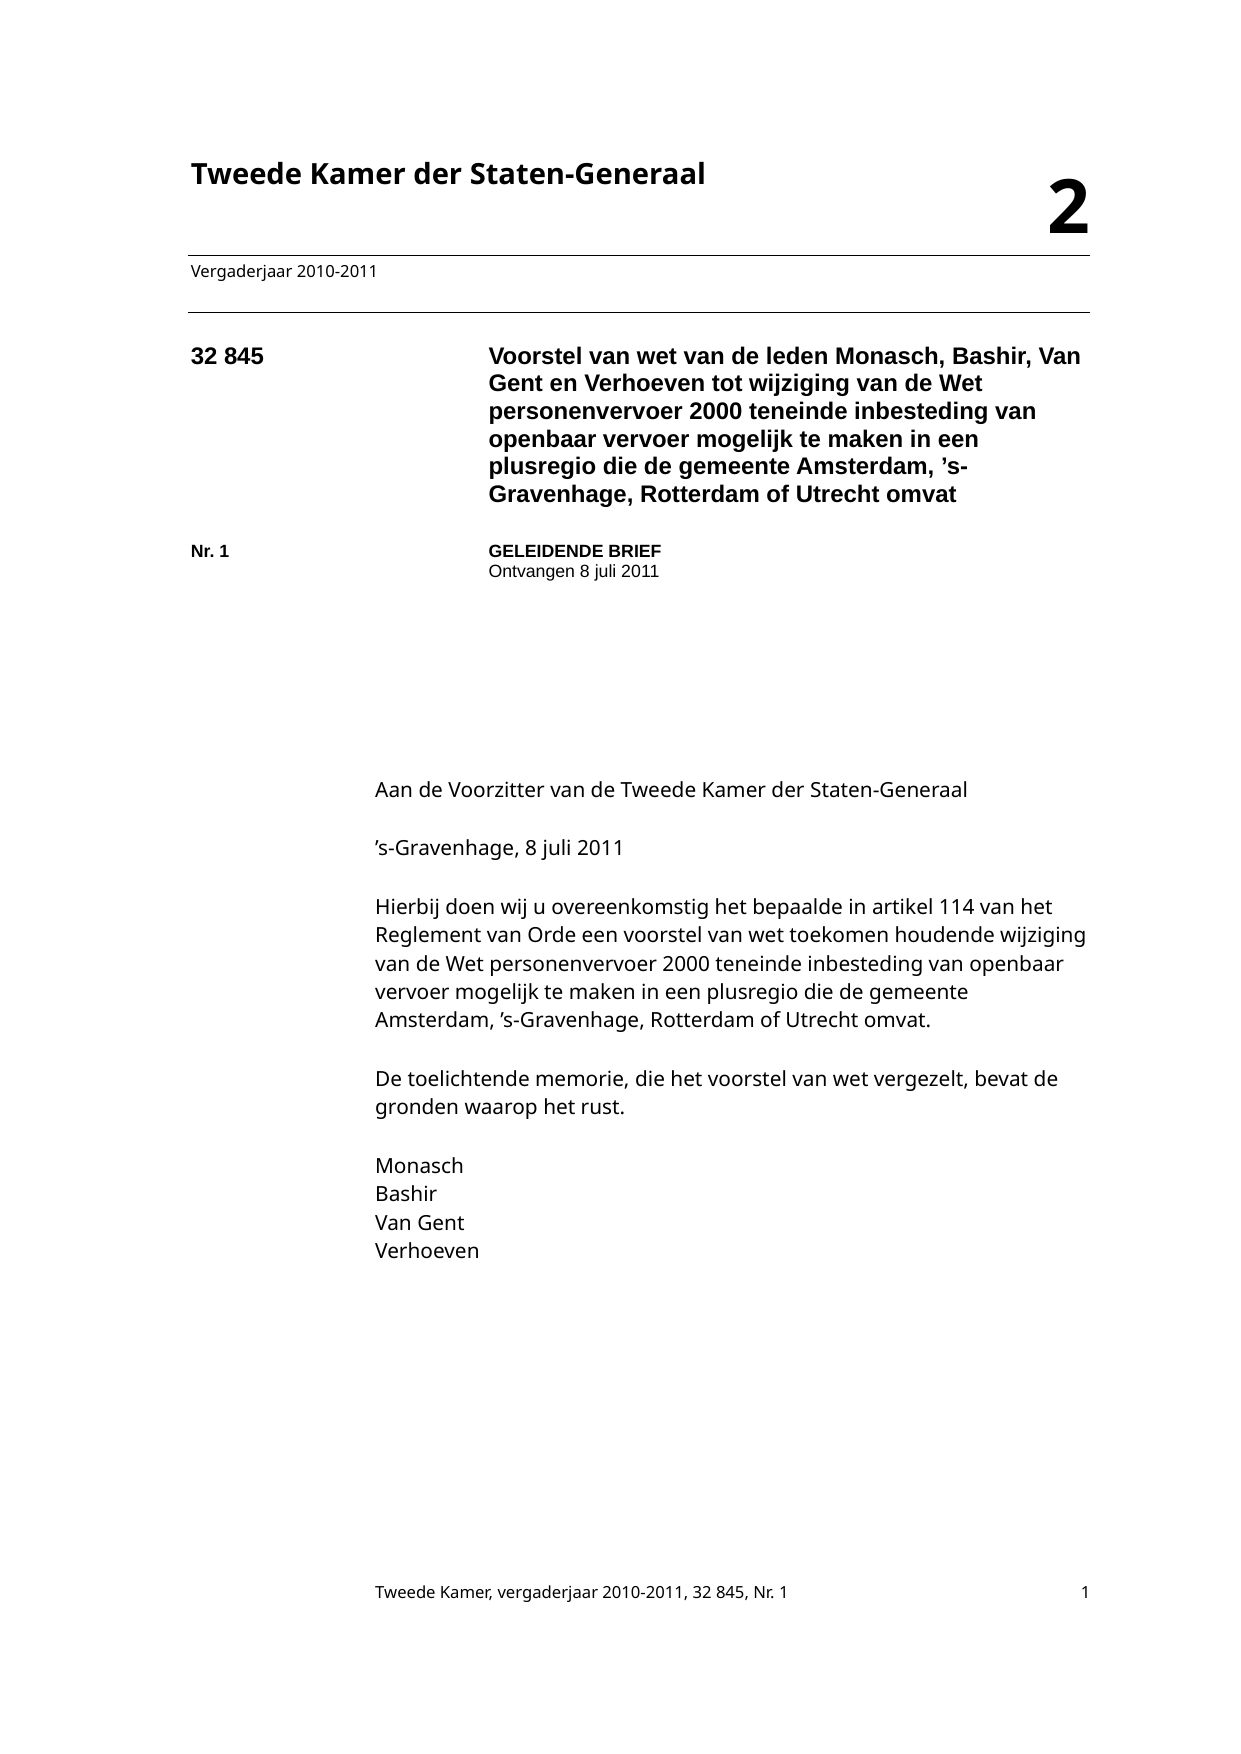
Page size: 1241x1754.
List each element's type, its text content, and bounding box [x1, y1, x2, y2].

text Bashir [375, 1179, 1090, 1208]
table_cell Vergaderjaar 2010-2011 [188, 256, 485, 312]
text Hierbij doen wij u overeenkomstig het bepaalde in artikel 114 van het Reglement van Orde een voorstel van wet toekomen houdende wijziging van de Wet personenvervoer 2000 teneinde inbesteding van openbaar vervoer mogelijk te maken in een plusregio die de gemeente Amsterdam, ’s-Gravenhage, Rotterdam of Utrecht omvat. [375, 892, 1090, 1034]
table_cell GELEIDENDE BRIEF Ontvangen 8 juli 2011 [485, 538, 1090, 656]
table_header Tweede Kamer der Staten-Generaal [188, 150, 909, 255]
table_cell 32 845 [188, 339, 485, 537]
text Van Gent [375, 1208, 1090, 1236]
text Verhoeven [375, 1236, 1090, 1264]
text Monasch [375, 1151, 1090, 1179]
table_cell [485, 256, 1090, 312]
table_header 2 [910, 150, 1090, 255]
text ’s-Gravenhage, 8 juli 2011 [375, 833, 1090, 862]
text Aan de Voorzitter van de Tweede Kamer der Staten-Generaal [375, 775, 1090, 803]
table_cell Voorstel van wet van de leden Monasch, Bashir, Van Gent en Verhoeven tot wijziging van de Wet personenvervoer 2000 teneinde inbesteding van openbaar vervoer mogelijk te maken in een plusregio die de gemeente Amsterdam, ’s-Gravenhage, Rotterdam of Utrecht omvat [485, 339, 1090, 537]
table_cell [188, 313, 485, 339]
table_cell Nr. 1 [188, 538, 485, 656]
text De toelichtende memorie, die het voorstel van wet vergezelt, bevat de gronden waarop het rust. [375, 1064, 1090, 1121]
table_cell [485, 313, 1090, 339]
